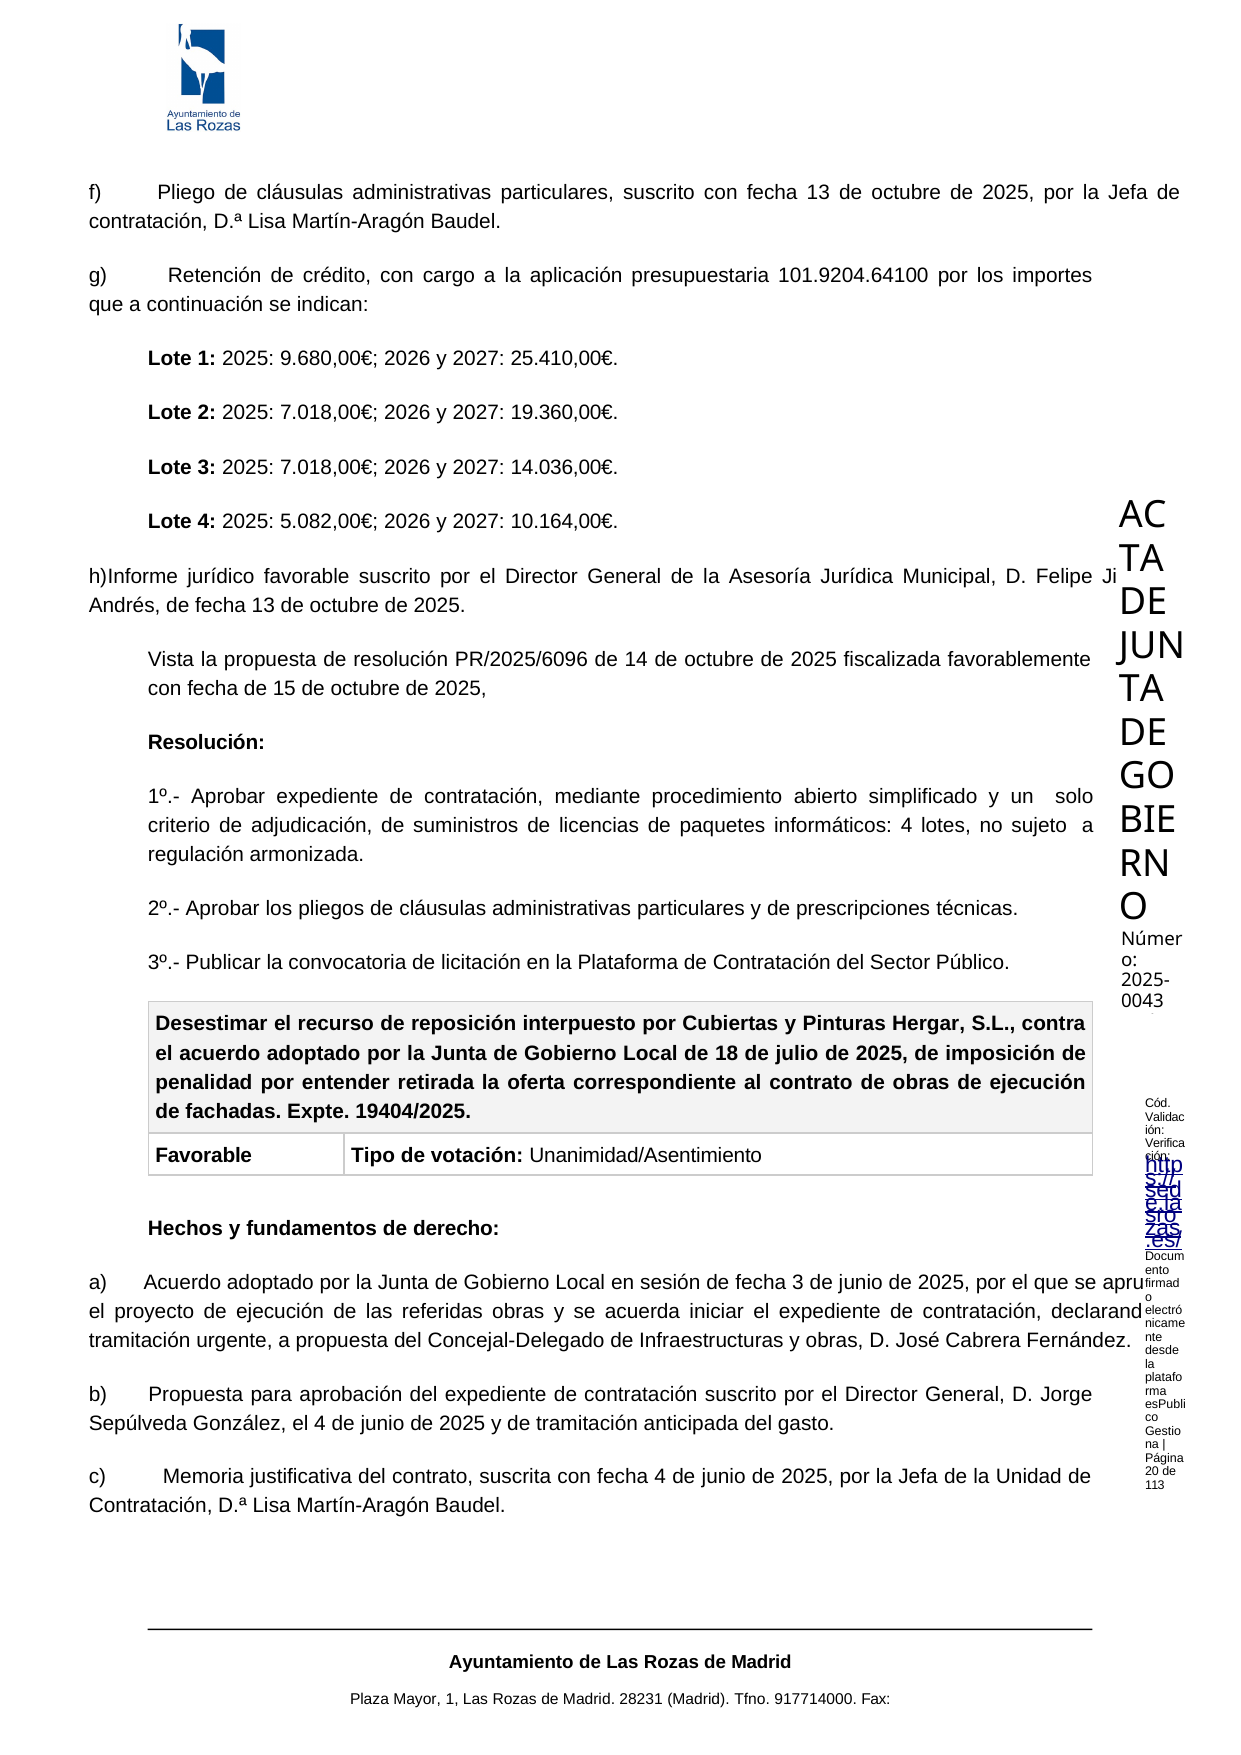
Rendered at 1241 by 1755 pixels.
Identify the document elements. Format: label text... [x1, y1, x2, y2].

table_header Desestimar el recurso de reposición interpuesto por Cubiertas y Pinturas Hergar, S.L., contra el acuerdo adoptado por la Junta de Gobierno Local de 18 de julio de 2025, de imposición de penalidad por entender retirada la oferta correspondiente al contrato de obras de ejecución de fachadas. Expte. 19404/2025. [149, 1002, 1092, 1132]
text 1º.- Aprobar expediente de contratación, mediante procedimiento abierto simplificado y un solo criterio de adjudicación, de suministros de licencias de paquetes informáticos: 4 lotes, no sujeto a regulación armonizada. [148, 784, 1093, 866]
list Informe jurídico favorable suscrito por el Director General de la Asesoría Jurídica Municipal, D. Felipe Jiménez Andrés, de fecha 13 de octubre de 2025. [88, 564, 1117, 617]
text [1117, 665, 1121, 1013]
list Pliego de cláusulas administrativas particulares, suscrito con fecha 13 de octubre de 2025, por la Jefa de contratación, D.ª Lisa Martín-Aragón Baudel. [88, 179, 1182, 232]
text Verificación: https://sede.lasrozas.es/ [1145, 1137, 1186, 1250]
text Número: 2025-0043 Fecha: 29/10/2025 [1121, 928, 1185, 1013]
text Lote 4: 2025: 5.082,00€; 2026 y 2027: 10.164,00€. [148, 509, 1117, 533]
text Cód. Validación: [1145, 1097, 1186, 1137]
table_cell Tipo de votación: Unanimidad/Asentimiento [345, 1134, 1092, 1174]
list Retención de crédito, con cargo a la aplicación presupuestaria 101.9204.64100 por los importes que a continuación se indican: [88, 262, 1093, 315]
list Memoria justificativa del contrato, suscrita con fecha 4 de junio de 2025, por la Jefa de la Unidad de Contratación, D.ª Lisa Martín-Aragón Baudel. [88, 1464, 1093, 1517]
table_cell Favorable [149, 1134, 343, 1174]
text Lote 2: 2025: 7.018,00€; 2026 y 2027: 19.360,00€. [148, 400, 1182, 424]
text ACTA DE JUNTA DE GOBIERNO [1119, 493, 1185, 928]
text Lote 1: 2025: 9.680,00€; 2026 y 2027: 25.410,00€. [148, 345, 1182, 369]
list Propuesta para aprobación del expediente de contratación suscrito por el Director General, D. Jorge Sepúlveda González, el 4 de junio de 2025 y de tramitación anticipada del gasto. [88, 1381, 1093, 1434]
text 2º.- Aprobar los pliegos de cláusulas administrativas particulares y de prescripciones técnicas. 3º.- Publicar la convocatoria de licitación en la Plataforma de Contratación del Sector Público. [148, 872, 1019, 980]
text Lote 3: 2025: 7.018,00€; 2026 y 2027: 14.036,00€. [148, 454, 1182, 478]
subtitle Hechos y fundamentos de derecho: [148, 1215, 1143, 1239]
subtitle Resolución: [148, 729, 1117, 753]
text Vista la propuesta de resolución PR/2025/6096 de 14 de octubre de 2025 fiscalizada favorablemente con fecha de 15 de octubre de 2025, [148, 647, 1093, 699]
text Documento firmado electrónicamente desde la plataforma esPublico Gestiona | Página 20 de 113 [1145, 1250, 1186, 1492]
list Acuerdo adoptado por la Junta de Gobierno Local en sesión de fecha 3 de junio de 2025, por el que se aprueba el proyecto de ejecución de las referidas obras y se acuerda iniciar el expediente de contratación, declarando la tramitación urgente, a propuesta del Concejal-Delegado de Infraestructuras y obras, D. José Cabrera Fernández. [88, 1269, 1143, 1351]
text 2º.- Aprobar los pliegos de cláusulas administrativas particulares y de prescripciones técnicas. 3º.- Publicar la convocatoria de licitación en la Plataforma de Contratación del Sector Público. [1143, 1095, 1186, 1639]
